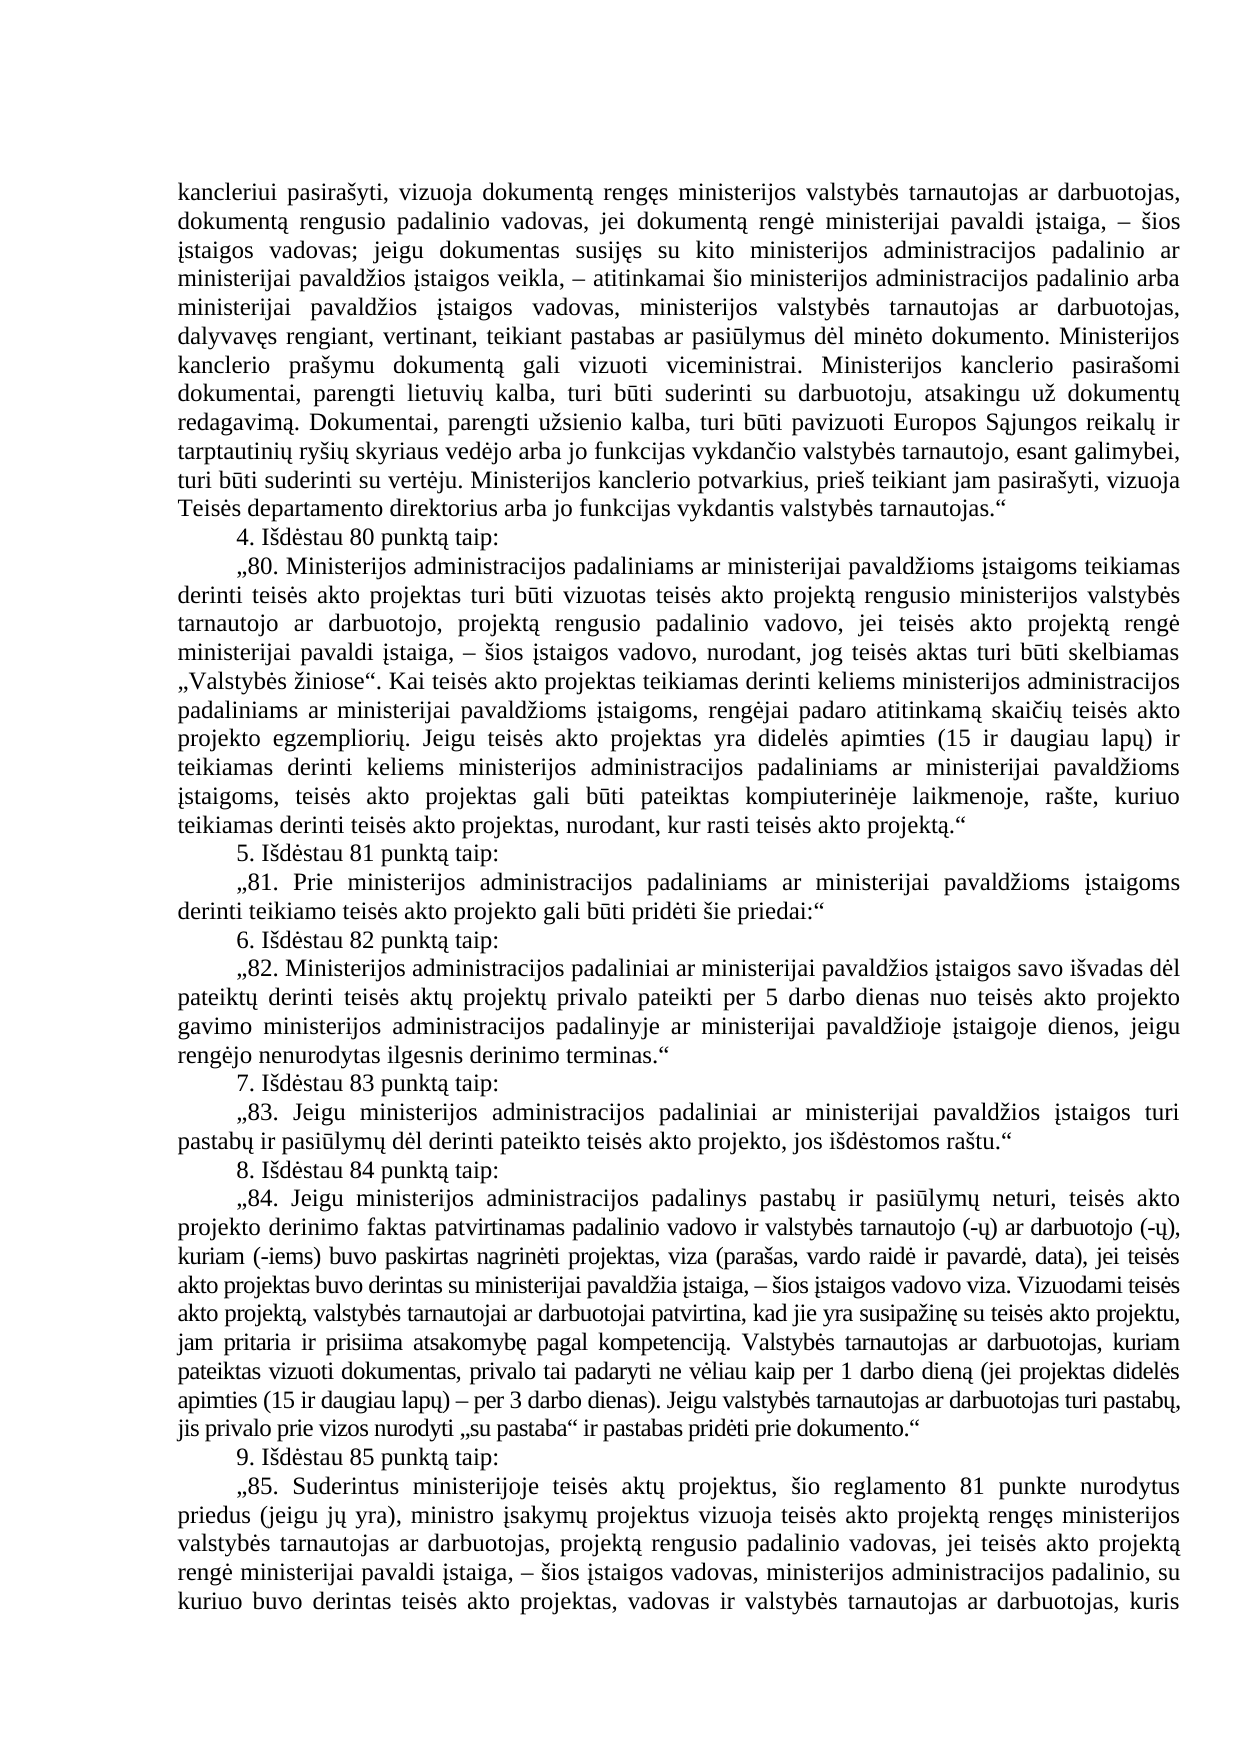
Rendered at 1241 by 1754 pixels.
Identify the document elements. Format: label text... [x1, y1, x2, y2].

text „80. Ministerijos administracijos padaliniams ar ministerijai pavaldžioms įstaigoms teikiamas derinti teisės akto projektas turi būti vizuotas teisės akto projektą rengusio ministerijos valstybės tarnautojo ar darbuotojo, projektą rengusio padalinio vadovo, jei teisės akto projektą rengė ministerijai pavaldi įstaiga, – šios įstaigos vadovo, nurodant, jog teisės aktas turi būti skelbiamas „Valstybės žiniose“. Kai teisės akto projektas teikiamas derinti keliems ministerijos administracijos padaliniams ar ministerijai pavaldžioms įstaigoms, rengėjai padaro atitinkamą skaičių teisės akto projekto egzempliorių. Jeigu teisės akto projektas yra didelės apimties (15 ir daugiau lapų) ir teikiamas derinti keliems ministerijos administracijos padaliniams ar ministerijai pavaldžioms įstaigoms, teisės akto projektas gali būti pateiktas kompiuterinėje laikmenoje, rašte, kuriuo teikiamas derinti teisės akto projektas, nurodant, kur rasti teisės akto projektą.“ [177, 551, 1181, 838]
text „85. Suderintus ministerijoje teisės aktų projektus, šio reglamento 81 punkte nurodytus priedus (jeigu jų yra), ministro įsakymų projektus vizuoja teisės akto projektą rengęs ministerijos valstybės tarnautojas ar darbuotojas, projektą rengusio padalinio vadovas, jei teisės akto projektą rengė ministerijai pavaldi įstaiga, – šios įstaigos vadovas, ministerijos administracijos padalinio, su kuriuo buvo derintas teisės akto projektas, vadovas ir valstybės tarnautojas ar darbuotojas, kuris [177, 1471, 1181, 1615]
text 9. Išdėstau 85 punktą taip: [177, 1442, 1181, 1471]
text „84. Jeigu ministerijos administracijos padalinys pastabų ir pasiūlymų neturi, teisės akto projekto derinimo faktas patvirtinamas padalinio vadovo ir valstybės tarnautojo (-ų) ar darbuotojo (-ų), kuriam (-iems) buvo paskirtas nagrinėti projektas, viza (parašas, vardo raidė ir pavardė, data), jei teisės akto projektas buvo derintas su ministerijai pavaldžia įstaiga, – šios įstaigos vadovo viza. Vizuodami teisės akto projektą, valstybės tarnautojai ar darbuotojai patvirtina, kad jie yra susipažinę su teisės akto projektu, jam pritaria ir prisiima atsakomybę pagal kompetenciją. Valstybės tarnautojas ar darbuotojas, kuriam pateiktas vizuoti dokumentas, privalo tai padaryti ne vėliau kaip per 1 darbo dieną (jei projektas didelės apimties (15 ir daugiau lapų) – per 3 darbo dienas). Jeigu valstybės tarnautojas ar darbuotojas turi pastabų, jis privalo prie vizos nurodyti „su pastaba“ ir pastabas pridėti prie dokumento.“ [177, 1183, 1181, 1442]
text 7. Išdėstau 83 punktą taip: [177, 1068, 1181, 1097]
text kancleriui pasirašyti, vizuoja dokumentą rengęs ministerijos valstybės tarnautojas ar darbuotojas, dokumentą rengusio padalinio vadovas, jei dokumentą rengė ministerijai pavaldi įstaiga, – šios įstaigos vadovas; jeigu dokumentas susijęs su kito ministerijos administracijos padalinio ar ministerijai pavaldžios įstaigos veikla, – atitinkamai šio ministerijos administracijos padalinio arba ministerijai pavaldžios įstaigos vadovas, ministerijos valstybės tarnautojas ar darbuotojas, dalyvavęs rengiant, vertinant, teikiant pastabas ar pasiūlymus dėl minėto dokumento. Ministerijos kanclerio prašymu dokumentą gali vizuoti viceministrai. Ministerijos kanclerio pasirašomi dokumentai, parengti lietuvių kalba, turi būti suderinti su darbuotoju, atsakingu už dokumentų redagavimą. Dokumentai, parengti užsienio kalba, turi būti pavizuoti Europos Sąjungos reikalų ir tarptautinių ryšių skyriaus vedėjo arba jo funkcijas vykdančio valstybės tarnautojo, esant galimybei, turi būti suderinti su vertėju. Ministerijos kanclerio potvarkius, prieš teikiant jam pasirašyti, vizuoja Teisės departamento direktorius arba jo funkcijas vykdantis valstybės tarnautojas.“ [177, 177, 1181, 522]
text „83. Jeigu ministerijos administracijos padaliniai ar ministerijai pavaldžios įstaigos turi pastabų ir pasiūlymų dėl derinti pateikto teisės akto projekto, jos išdėstomos raštu.“ [177, 1097, 1181, 1155]
text 8. Išdėstau 84 punktą taip: [177, 1155, 1181, 1183]
text 5. Išdėstau 81 punktą taip: [177, 838, 1181, 867]
text 6. Išdėstau 82 punktą taip: [177, 925, 1181, 953]
text 4. Išdėstau 80 punktą taip: [177, 522, 1181, 551]
text „81. Prie ministerijos administracijos padaliniams ar ministerijai pavaldžioms įstaigoms derinti teikiamo teisės akto projekto gali būti pridėti šie priedai:“ [177, 867, 1181, 925]
text „82. Ministerijos administracijos padaliniai ar ministerijai pavaldžios įstaigos savo išvadas dėl pateiktų derinti teisės aktų projektų privalo pateikti per 5 darbo dienas nuo teisės akto projekto gavimo ministerijos administracijos padalinyje ar ministerijai pavaldžioje įstaigoje dienos, jeigu rengėjo nenurodytas ilgesnis derinimo terminas.“ [177, 953, 1181, 1068]
